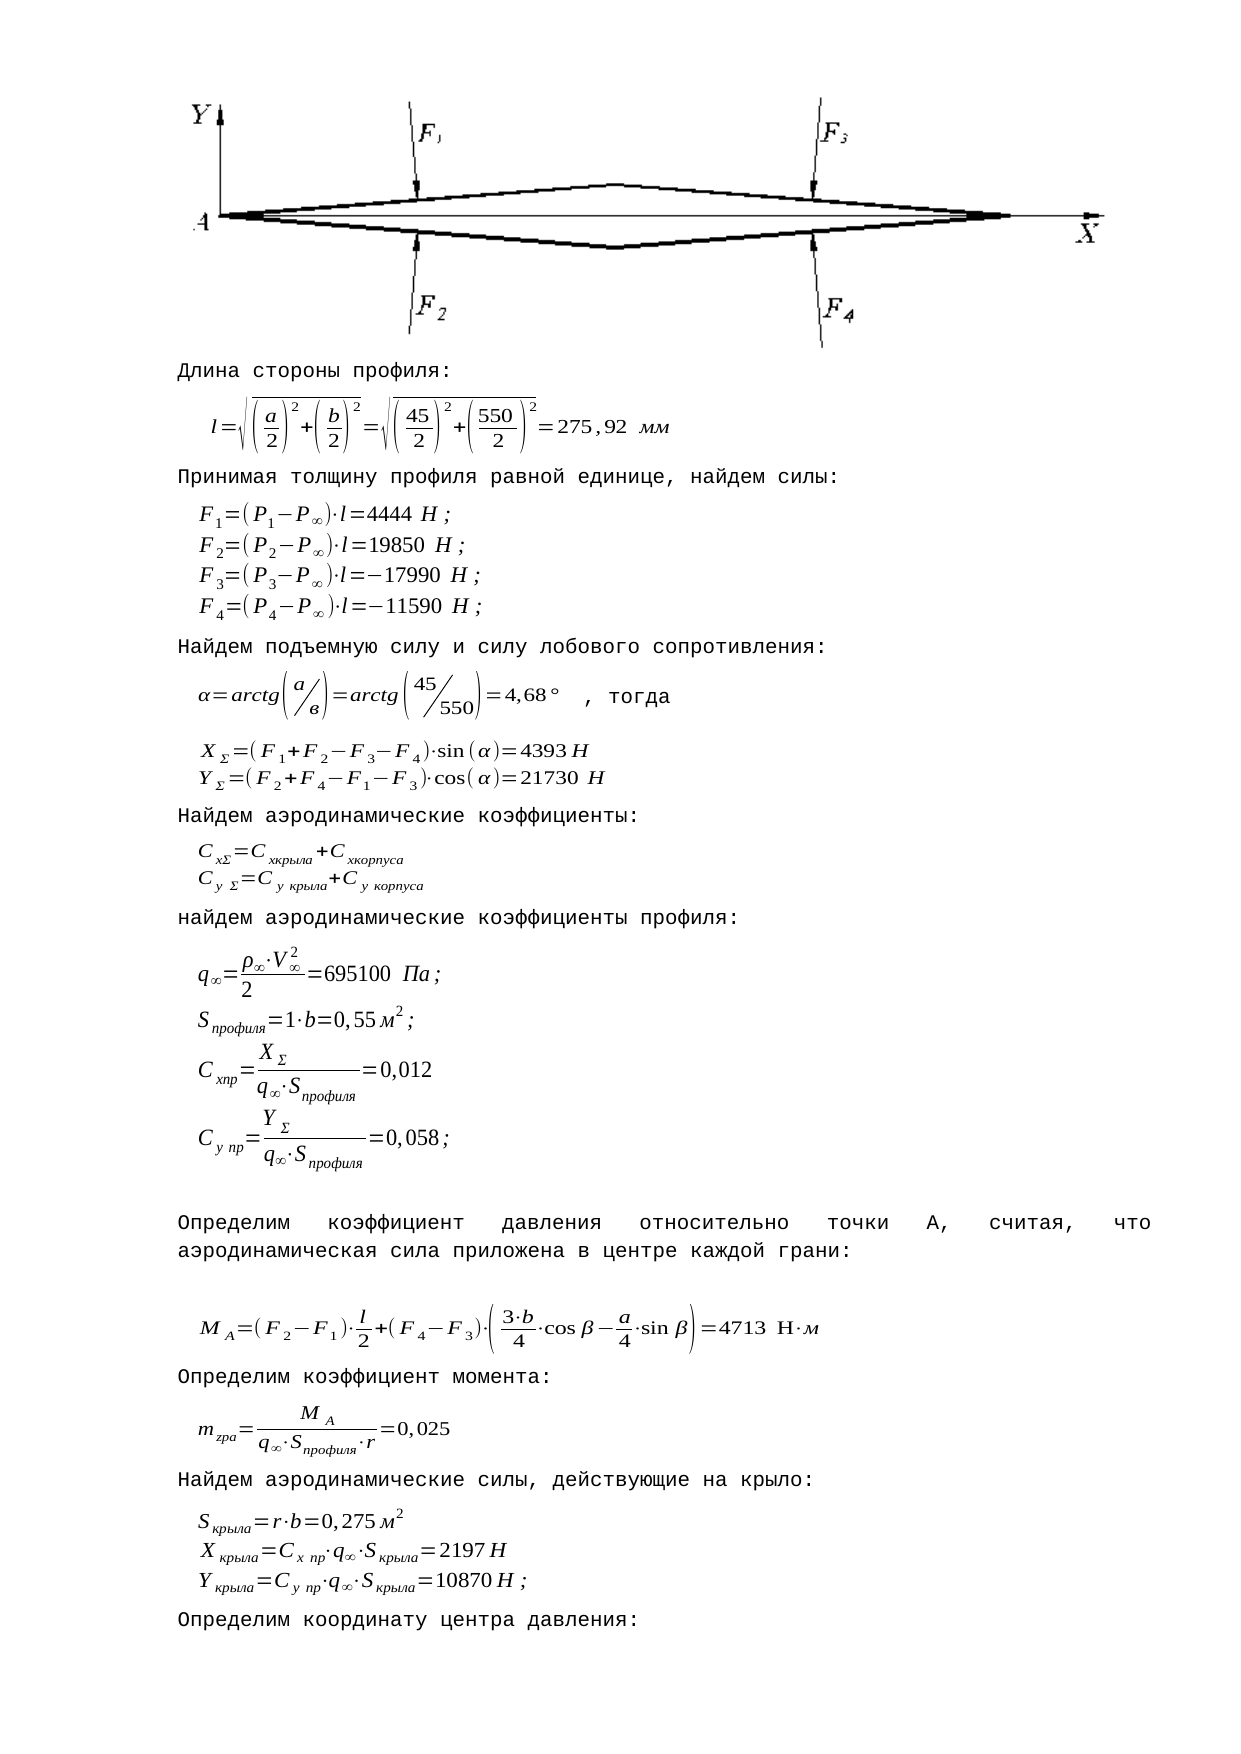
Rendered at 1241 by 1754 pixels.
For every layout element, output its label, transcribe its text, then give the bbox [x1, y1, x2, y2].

text Найдем аэродинамические коэффициенты: [177, 805, 1152, 829]
text Определим коэффициент давления относительно точки А, считая, что аэродинамическая сила приложена в центре каждой грани: [177, 1212, 1152, 1264]
text Определим коэффициент момента: [177, 1366, 1152, 1390]
text Определим координату центра давления: [177, 1609, 1152, 1633]
text Длина стороны профиля: [177, 359, 1152, 383]
text найдем аэродинамические коэффициенты профиля: [177, 907, 1152, 931]
text Принимая толщину профиля равной единице, найдем силы: [177, 466, 1152, 490]
picture [177, 88, 1117, 355]
text , тогда [177, 664, 1152, 728]
text Найдем подъемную силу и силу лобового сопротивления: [177, 636, 1152, 659]
text Найдем аэродинамические силы, действующие на крыло: [177, 1469, 1152, 1493]
